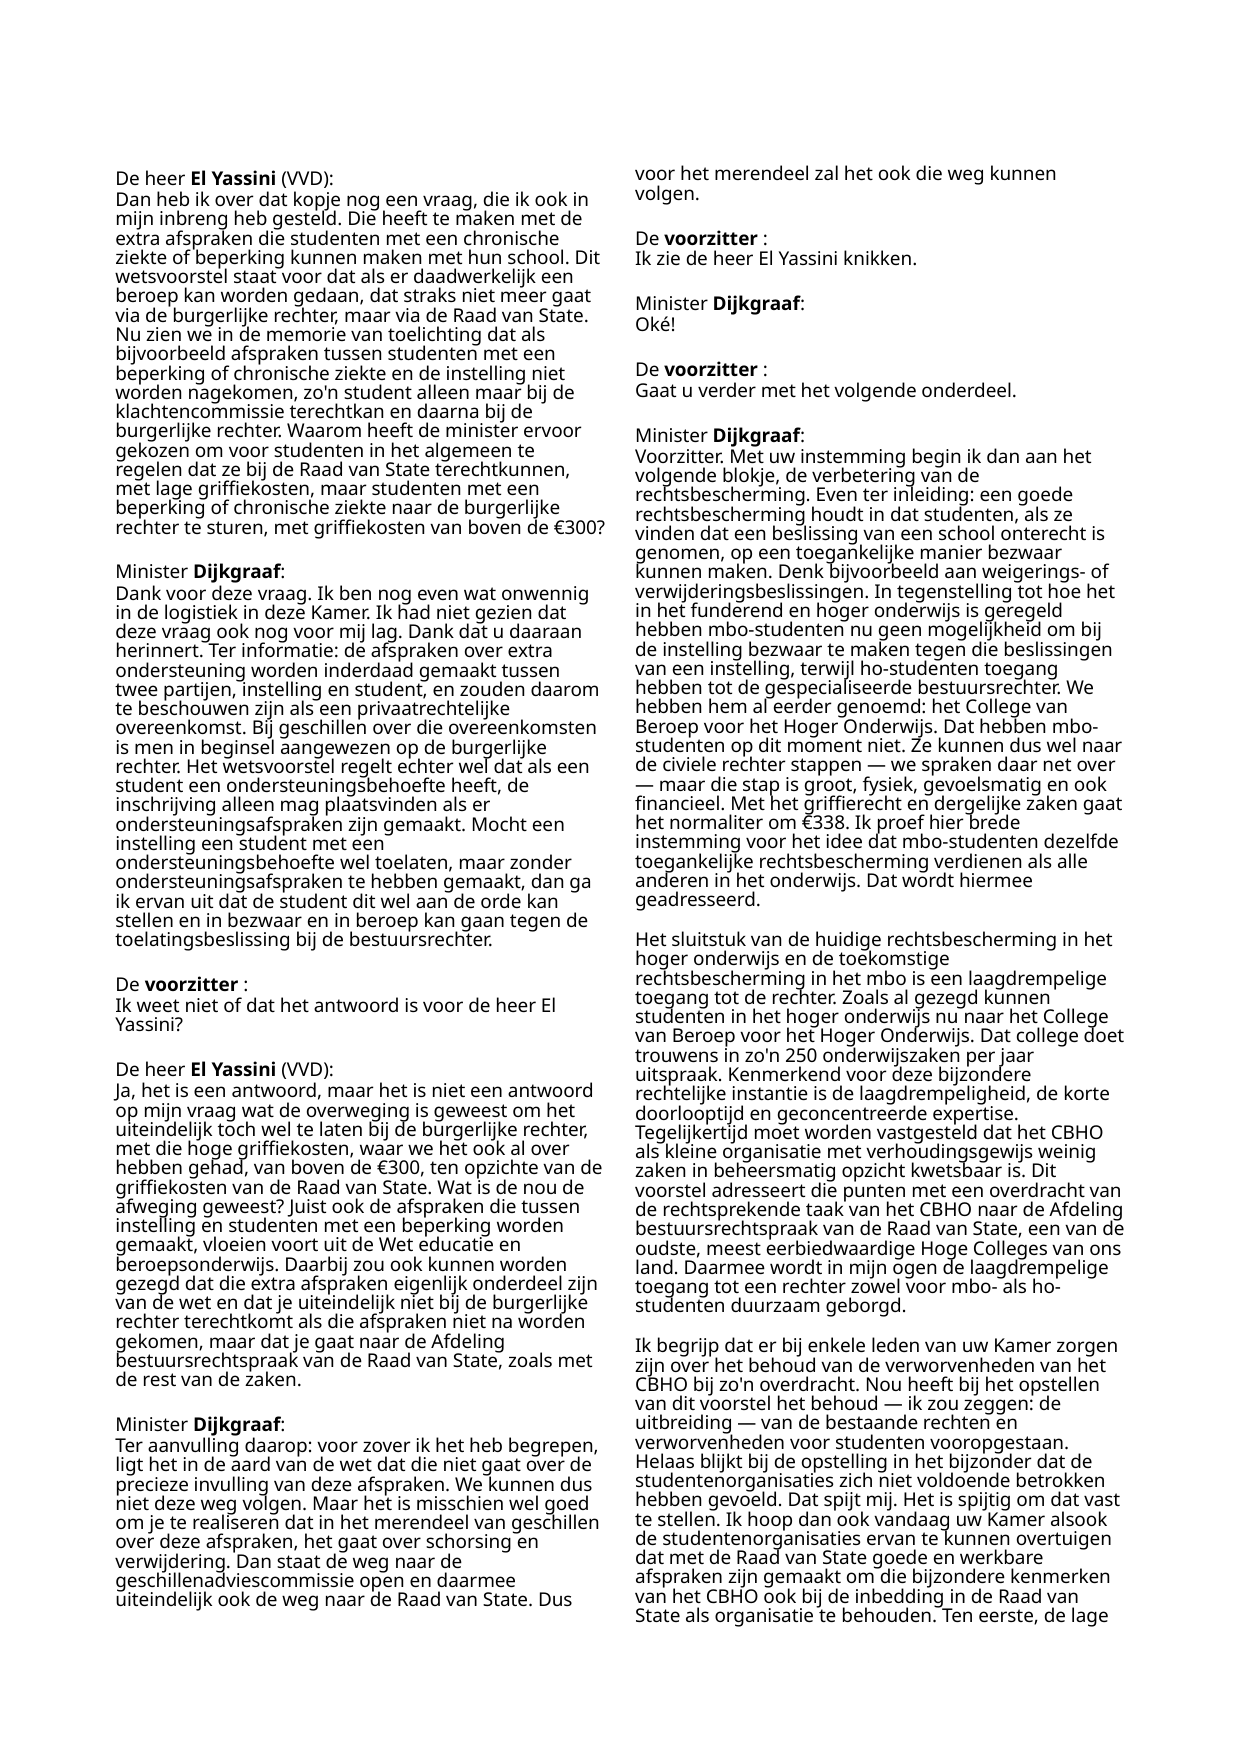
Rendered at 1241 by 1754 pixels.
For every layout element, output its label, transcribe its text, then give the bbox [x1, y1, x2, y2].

text Ja, het is een antwoord, maar het is niet een antwoord op mijn vraag wat de overweging is geweest om het uiteindelijk toch wel te laten bij de burgerlijke rechter, met die hoge griffiekosten, waar we het ook al over hebben gehad, van boven de €300, ten opzichte van de griffiekosten van de Raad van State. Wat is de nou de afweging geweest? Juist ook de afspraken die tussen instelling en studenten met een beperking worden gemaakt, vloeien voort uit de Wet educatie en beroepsonderwijs. Daarbij zou ook kunnen worden gezegd dat die extra afspraken eigenlijk onderdeel zijn van de wet en dat je uiteindelijk niet bij de burgerlijke rechter terechtkomt als die afspraken niet na worden gekomen, maar dat je gaat naar de Afdeling bestuursrechtspraak van de Raad van State, zoals met de rest van de zaken. [115, 1082, 605, 1391]
text Voorzitter. Met uw instemming begin ik dan aan het volgende blokje, de verbetering van de rechtsbescherming. Even ter inleiding: een goede rechtsbescherming houdt in dat studenten, als ze vinden dat een beslissing van een school onterecht is genomen, op een toegankelijke manier bezwaar kunnen maken. Denk bijvoorbeeld aan weigerings- of verwijderingsbeslissingen. In tegenstelling tot hoe het in het funderend en hoger onderwijs is geregeld hebben mbo-studenten nu geen mogelijkheid om bij de instelling bezwaar te maken tegen die beslissingen van een instelling, terwijl ho-studenten toegang hebben tot de gespecialiseerde bestuursrechter. We hebben hem al eerder genoemd: het College van Beroep voor het Hoger Onderwijs. Dat hebben mbo-studenten op dit moment niet. Ze kunnen dus wel naar de civiele rechter stappen — we spraken daar net over — maar die stap is groot, fysiek, gevoelsmatig en ook financieel. Met het griffierecht en dergelijke zaken gaat het normaliter om €338. Ik proef hier brede instemming voor het idee dat mbo-studenten dezelfde toegankelijke rechtsbescherming verdienen als alle anderen in het onderwijs. Dat wordt hiermee geadresseerd. [635, 448, 1125, 910]
text Minister Dijkgraaf: [635, 422, 1125, 448]
text Ik zie de heer El Yassini knikken. [635, 250, 1125, 270]
text De heer El Yassini (VVD): [115, 165, 605, 191]
text De voorzitter : [635, 225, 1125, 250]
text Dank voor deze vraag. Ik ben nog even wat onwennig in de logistiek in deze Kamer. Ik had niet gezien dat deze vraag ook nog voor mij lag. Dank dat u daaraan herinnert. Ter informatie: de afspraken over extra ondersteuning worden inderdaad gemaakt tussen twee partijen, instelling en student, en zouden daarom te beschouwen zijn als een privaatrechtelijke overeenkomst. Bij geschillen over die overeenkomsten is men in beginsel aangewezen op de burgerlijke rechter. Het wetsvoorstel regelt echter wel dat als een student een ondersteuningsbehoefte heeft, de inschrijving alleen mag plaatsvinden als er ondersteuningsafspraken zijn gemaakt. Mocht een instelling een student met een ondersteuningsbehoefte wel toelaten, maar zonder ondersteuningsafspraken te hebben gemaakt, dan ga ik ervan uit dat de student dit wel aan de orde kan stellen en in bezwaar en in beroep kan gaan tegen de toelatingsbeslissing bij de bestuursrechter. [115, 584, 605, 951]
text voor het merendeel zal het ook die weg kunnen volgen. [635, 165, 1125, 204]
text Oké! [635, 316, 1125, 336]
text De voorzitter : [635, 356, 1125, 382]
text De voorzitter : [115, 971, 605, 997]
text De heer El Yassini (VVD): [115, 1057, 605, 1082]
text Het sluitstuk van de huidige rechtsbescherming in het hoger onderwijs en de toekomstige rechtsbescherming in het mbo is een laagdrempelige toegang tot de rechter. Zoals al gezegd kunnen studenten in het hoger onderwijs nu naar het College van Beroep voor het Hoger Onderwijs. Dat college doet trouwens in zo'n 250 onderwijszaken per jaar uitspraak. Kenmerkend voor deze bijzondere rechtelijke instantie is de laagdrempeligheid, de korte doorlooptijd en geconcentreerde expertise. Tegelijkertijd moet worden vastgesteld dat het CBHO als kleine organisatie met verhoudingsgewijs weinig zaken in beheersmatig opzicht kwetsbaar is. Dit voorstel adresseert die punten met een overdracht van de rechtsprekende taak van het CBHO naar de Afdeling bestuursrechtspraak van de Raad van State, een van de oudste, meest eerbiedwaardige Hoge Colleges van ons land. Daarmee wordt in mijn ogen de laagdrempelige toegang tot een rechter zowel voor mbo- als ho-studenten duurzaam geborgd. [635, 931, 1125, 1317]
text Minister Dijkgraaf: [635, 291, 1125, 316]
text Ik weet niet of dat het antwoord is voor de heer El Yassini? [115, 997, 605, 1036]
text Minister Dijkgraaf: [115, 559, 605, 584]
text Ter aanvulling daarop: voor zover ik het heb begrepen, ligt het in de aard van de wet dat die niet gaat over de precieze invulling van deze afspraken. We kunnen dus niet deze weg volgen. Maar het is misschien wel goed om je te realiseren dat in het merendeel van geschillen over deze afspraken, het gaat over schorsing en verwijdering. Dan staat de weg naar de geschillenadviescommissie open en daarmee uiteindelijk ook de weg naar de Raad van State. Dus [115, 1437, 605, 1611]
text Ik begrijp dat er bij enkele leden van uw Kamer zorgen zijn over het behoud van de verworvenheden van het CBHO bij zo'n overdracht. Nou heeft bij het opstellen van dit voorstel het behoud — ik zou zeggen: de uitbreiding — van de bestaande rechten en verworvenheden voor studenten vooropgestaan. Helaas blijkt bij de opstelling in het bijzonder dat de studentenorganisaties zich niet voldoende betrokken hebben gevoeld. Dat spijt mij. Het is spijtig om dat vast te stellen. Ik hoop dan ook vandaag uw Kamer alsook de studentenorganisaties ervan te kunnen overtuigen dat met de Raad van State goede en werkbare afspraken zijn gemaakt om die bijzondere kenmerken van het CBHO ook bij de inbedding in de Raad van State als organisatie te behouden. Ten eerste, de lage [635, 1337, 1125, 1626]
text Minister Dijkgraaf: [115, 1411, 605, 1437]
text Dan heb ik over dat kopje nog een vraag, die ik ook in mijn inbreng heb gesteld. Die heeft te maken met de extra afspraken die studenten met een chronische ziekte of beperking kunnen maken met hun school. Dit wetsvoorstel staat voor dat als er daadwerkelijk een beroep kan worden gedaan, dat straks niet meer gaat via de burgerlijke rechter, maar via de Raad van State. Nu zien we in de memorie van toelichting dat als bijvoorbeeld afspraken tussen studenten met een beperking of chronische ziekte en de instelling niet worden nagekomen, zo'n student alleen maar bij de klachtencommissie terechtkan en daarna bij de burgerlijke rechter. Waarom heeft de minister ervoor gekozen om voor studenten in het algemeen te regelen dat ze bij de Raad van State terechtkunnen, met lage griffiekosten, maar studenten met een beperking of chronische ziekte naar de burgerlijke rechter te sturen, met griffiekosten van boven de €300? [115, 191, 605, 538]
text Gaat u verder met het volgende onderdeel. [635, 382, 1125, 401]
